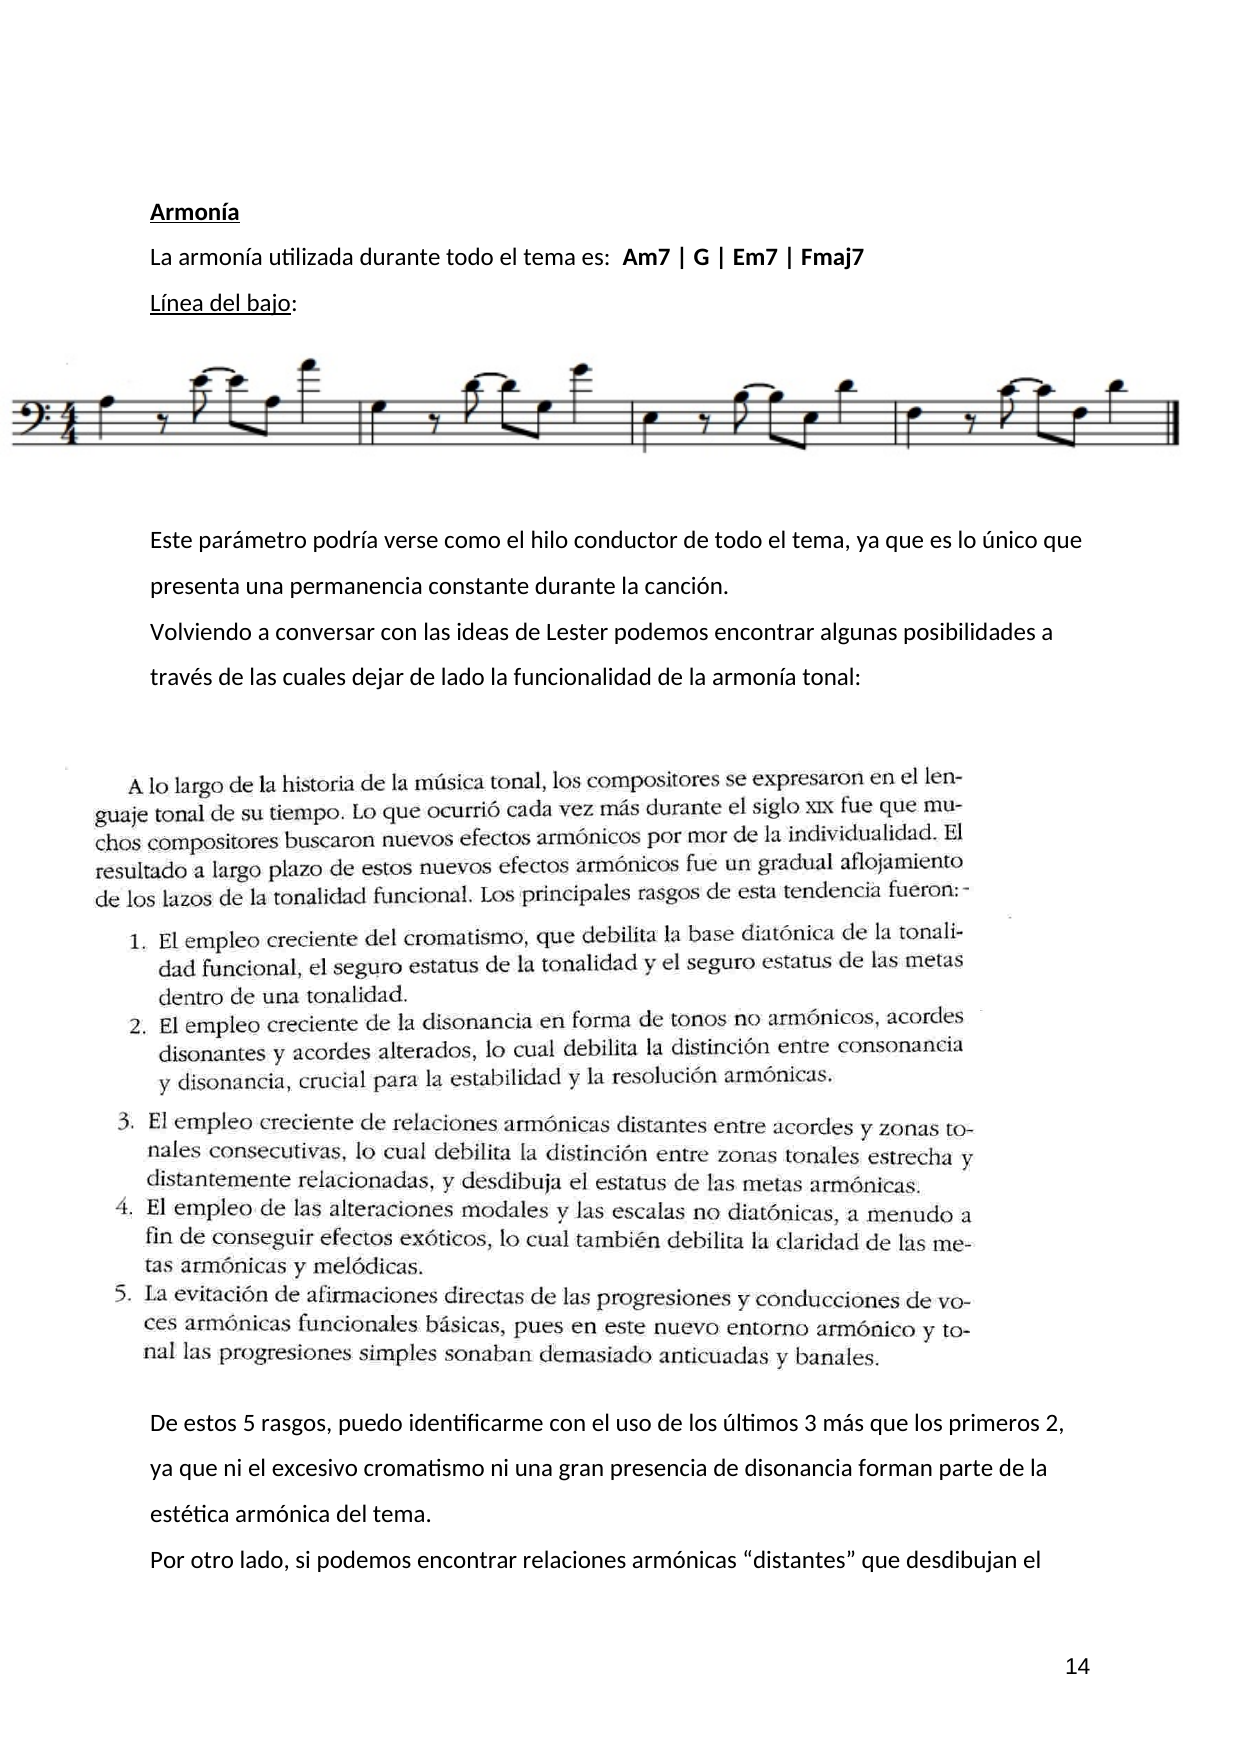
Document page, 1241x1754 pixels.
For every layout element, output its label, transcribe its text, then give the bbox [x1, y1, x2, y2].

text Línea del bajo: [150, 287, 1090, 318]
text Volviendo a conversar con las ideas de Lester podemos encontrar algunas posibilidades a través de las cuales dejar de lado la funcionalidad de la armonía tonal: [150, 616, 1090, 692]
text La armonía utilizada durante todo el tema es: Am7 | G | Em7 | Fmaj7 [150, 241, 1090, 272]
text Por otro lado, si podemos encontrar relaciones armónicas “distantes” que desdibujan el [150, 1544, 1090, 1574]
text Armonía [150, 196, 1090, 226]
picture [55, 757, 1024, 1373]
picture [0, 345, 1241, 476]
text [150, 333, 1090, 345]
text De estos 5 rasgos, puedo identificarme con el uso de los últimos 3 más que los primeros 2, ya que ni el excesivo cromatismo ni una gran presencia de disonancia forman parte de la estética armónica del tema. [150, 753, 1090, 1529]
text Este parámetro podría verse como el hilo conductor de todo el tema, ya que es lo único que presenta una permanencia constante durante la canción. [150, 476, 1090, 601]
